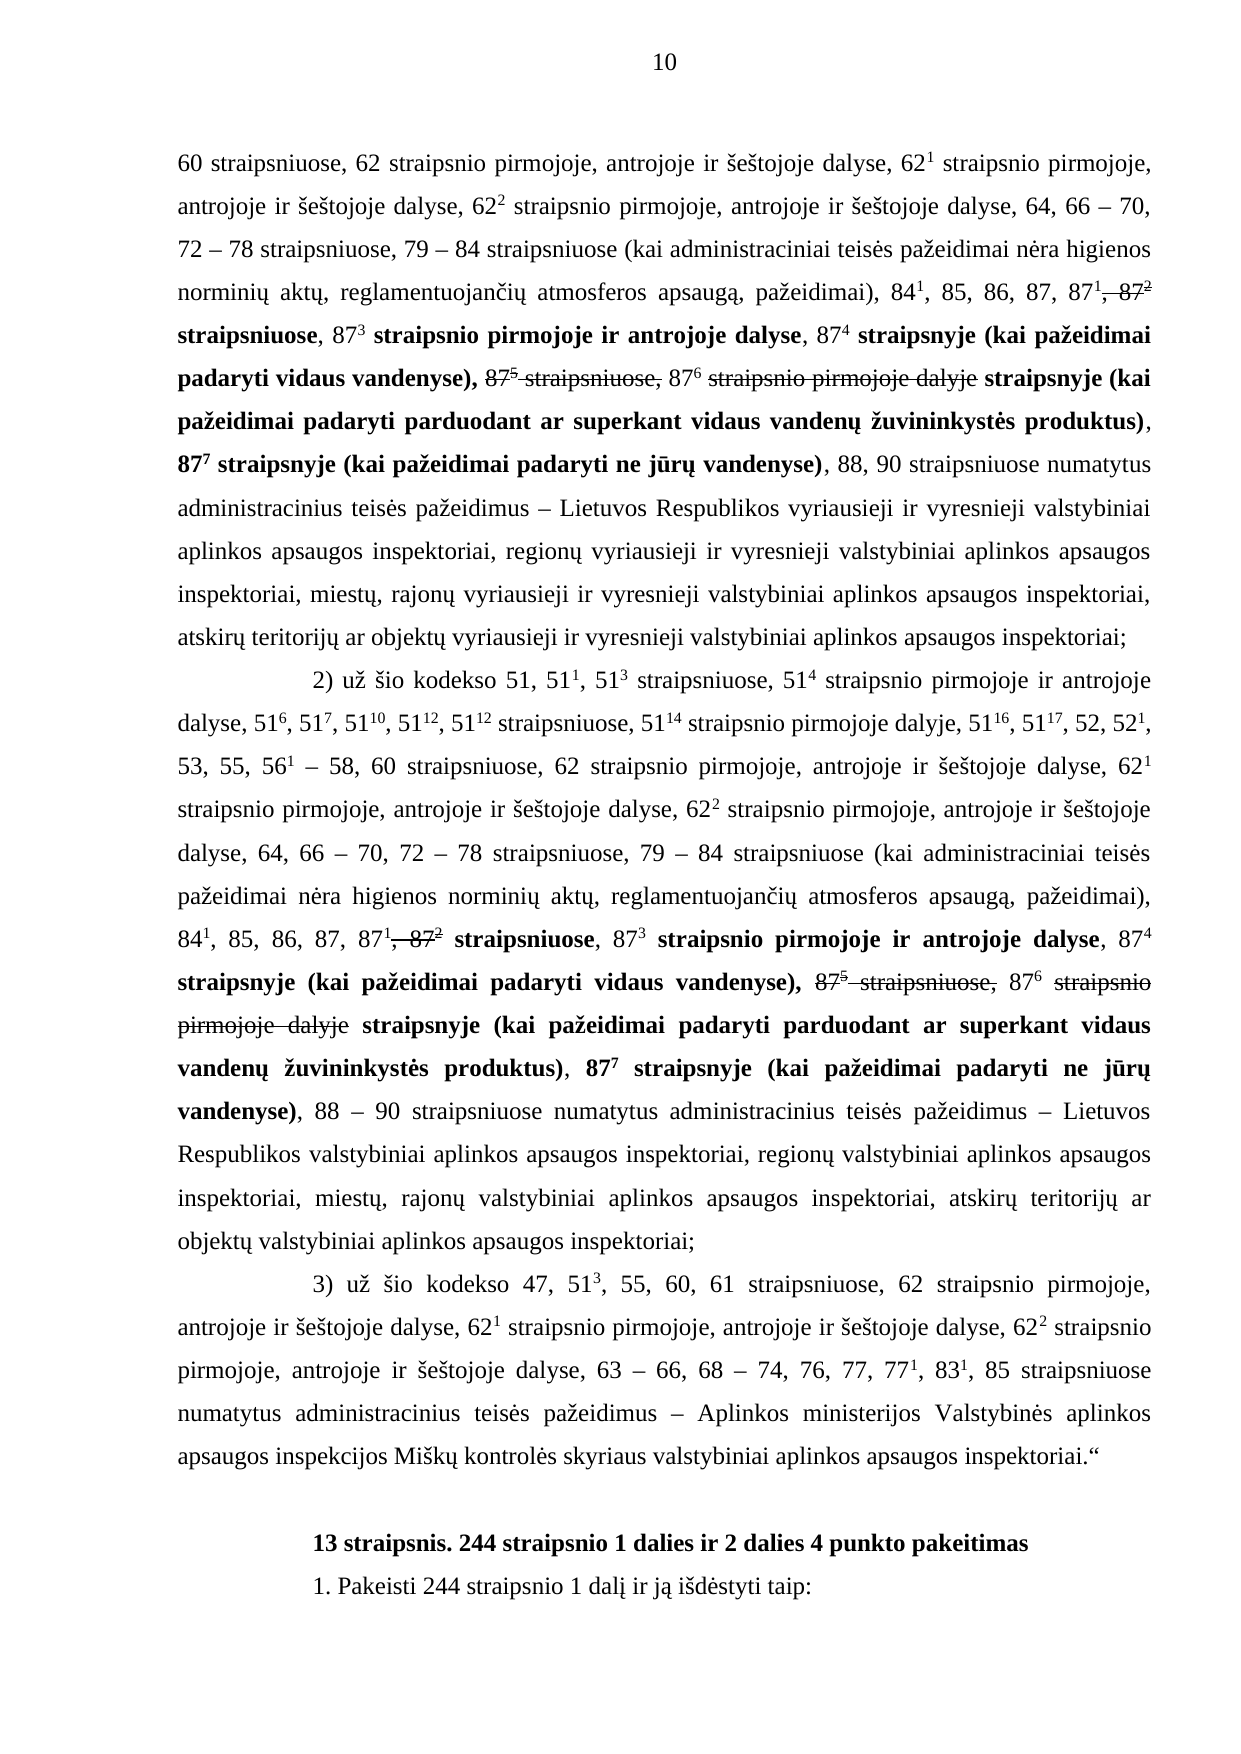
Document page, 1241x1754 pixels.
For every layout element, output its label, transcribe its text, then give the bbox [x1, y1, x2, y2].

text 1. Pakeisti 244 straipsnio 1 dalį ir ją išdėstyti taip: [177, 1571, 1152, 1599]
text 13 straipsnis. 244 straipsnio 1 dalies ir 2 dalies 4 punkto pakeitimas [177, 1528, 1152, 1556]
text 2) už šio kodekso 51, 511, 513 straipsniuose, 514 straipsnio pirmojoje ir antrojoje dalyse, 516, 517, 5110, 5112, 5112 straipsniuose, 5114 straipsnio pirmojoje dalyje, 5116, 5117, 52, 521, 53, 55, 561 – 58, 60 straipsniuose, 62 straipsnio pirmojoje, antrojoje ir šeštojoje dalyse, 621 straipsnio pirmojoje, antrojoje ir šeštojoje dalyse, 622 straipsnio pirmojoje, antrojoje ir šeštojoje dalyse, 64, 66 – 70, 72 – 78 straipsniuose, 79 – 84 straipsniuose (kai administraciniai teisės pažeidimai nėra higienos norminių aktų, reglamentuojančių atmosferos apsaugą, pažeidimai), 841, 85, 86, 87, 871, 872 straipsniuose, 873 straipsnio pirmojoje ir antrojoje dalyse, 874 straipsnyje (kai pažeidimai padaryti vidaus vandenyse), 875 straipsniuose, 876 straipsnio pirmojoje dalyje straipsnyje (kai pažeidimai padaryti parduodant ar superkant vidaus vandenų žuvininkystės produktus), 877 straipsnyje (kai pažeidimai padaryti ne jūrų vandenyse), 88 – 90 straipsniuose numatytus administracinius teisės pažeidimus – Lietuvos Respublikos valstybiniai aplinkos apsaugos inspektoriai, regionų valstybiniai aplinkos apsaugos inspektoriai, miestų, rajonų valstybiniai aplinkos apsaugos inspektoriai, atskirų teritorijų ar objektų valstybiniai aplinkos apsaugos inspektoriai; [177, 665, 1152, 1254]
text 60 straipsniuose, 62 straipsnio pirmojoje, antrojoje ir šeštojoje dalyse, 621 straipsnio pirmojoje, antrojoje ir šeštojoje dalyse, 622 straipsnio pirmojoje, antrojoje ir šeštojoje dalyse, 64, 66 – 70, 72 – 78 straipsniuose, 79 – 84 straipsniuose (kai administraciniai teisės pažeidimai nėra higienos norminių aktų, reglamentuojančių atmosferos apsaugą, pažeidimai), 841, 85, 86, 87, 871, 872 straipsniuose, 873 straipsnio pirmojoje ir antrojoje dalyse, 874 straipsnyje (kai pažeidimai padaryti vidaus vandenyse), 875 straipsniuose, 876 straipsnio pirmojoje dalyje straipsnyje (kai pažeidimai padaryti parduodant ar superkant vidaus vandenų žuvininkystės produktus), 877 straipsnyje (kai pažeidimai padaryti ne jūrų vandenyse), 88, 90 straipsniuose numatytus administracinius teisės pažeidimus – Lietuvos Respublikos vyriausieji ir vyresnieji valstybiniai aplinkos apsaugos inspektoriai, regionų vyriausieji ir vyresnieji valstybiniai aplinkos apsaugos inspektoriai, miestų, rajonų vyriausieji ir vyresnieji valstybiniai aplinkos apsaugos inspektoriai, atskirų teritorijų ar objektų vyriausieji ir vyresnieji valstybiniai aplinkos apsaugos inspektoriai; [177, 148, 1152, 651]
text 3) už šio kodekso 47, 513, 55, 60, 61 straipsniuose, 62 straipsnio pirmojoje, antrojoje ir šeštojoje dalyse, 621 straipsnio pirmojoje, antrojoje ir šeštojoje dalyse, 622 straipsnio pirmojoje, antrojoje ir šeštojoje dalyse, 63 – 66, 68 – 74, 76, 77, 771, 831, 85 straipsniuose numatytus administracinius teisės pažeidimus – Aplinkos ministerijos Valstybinės aplinkos apsaugos inspekcijos Miškų kontrolės skyriaus valstybiniai aplinkos apsaugos inspektoriai.“ [177, 1269, 1152, 1470]
